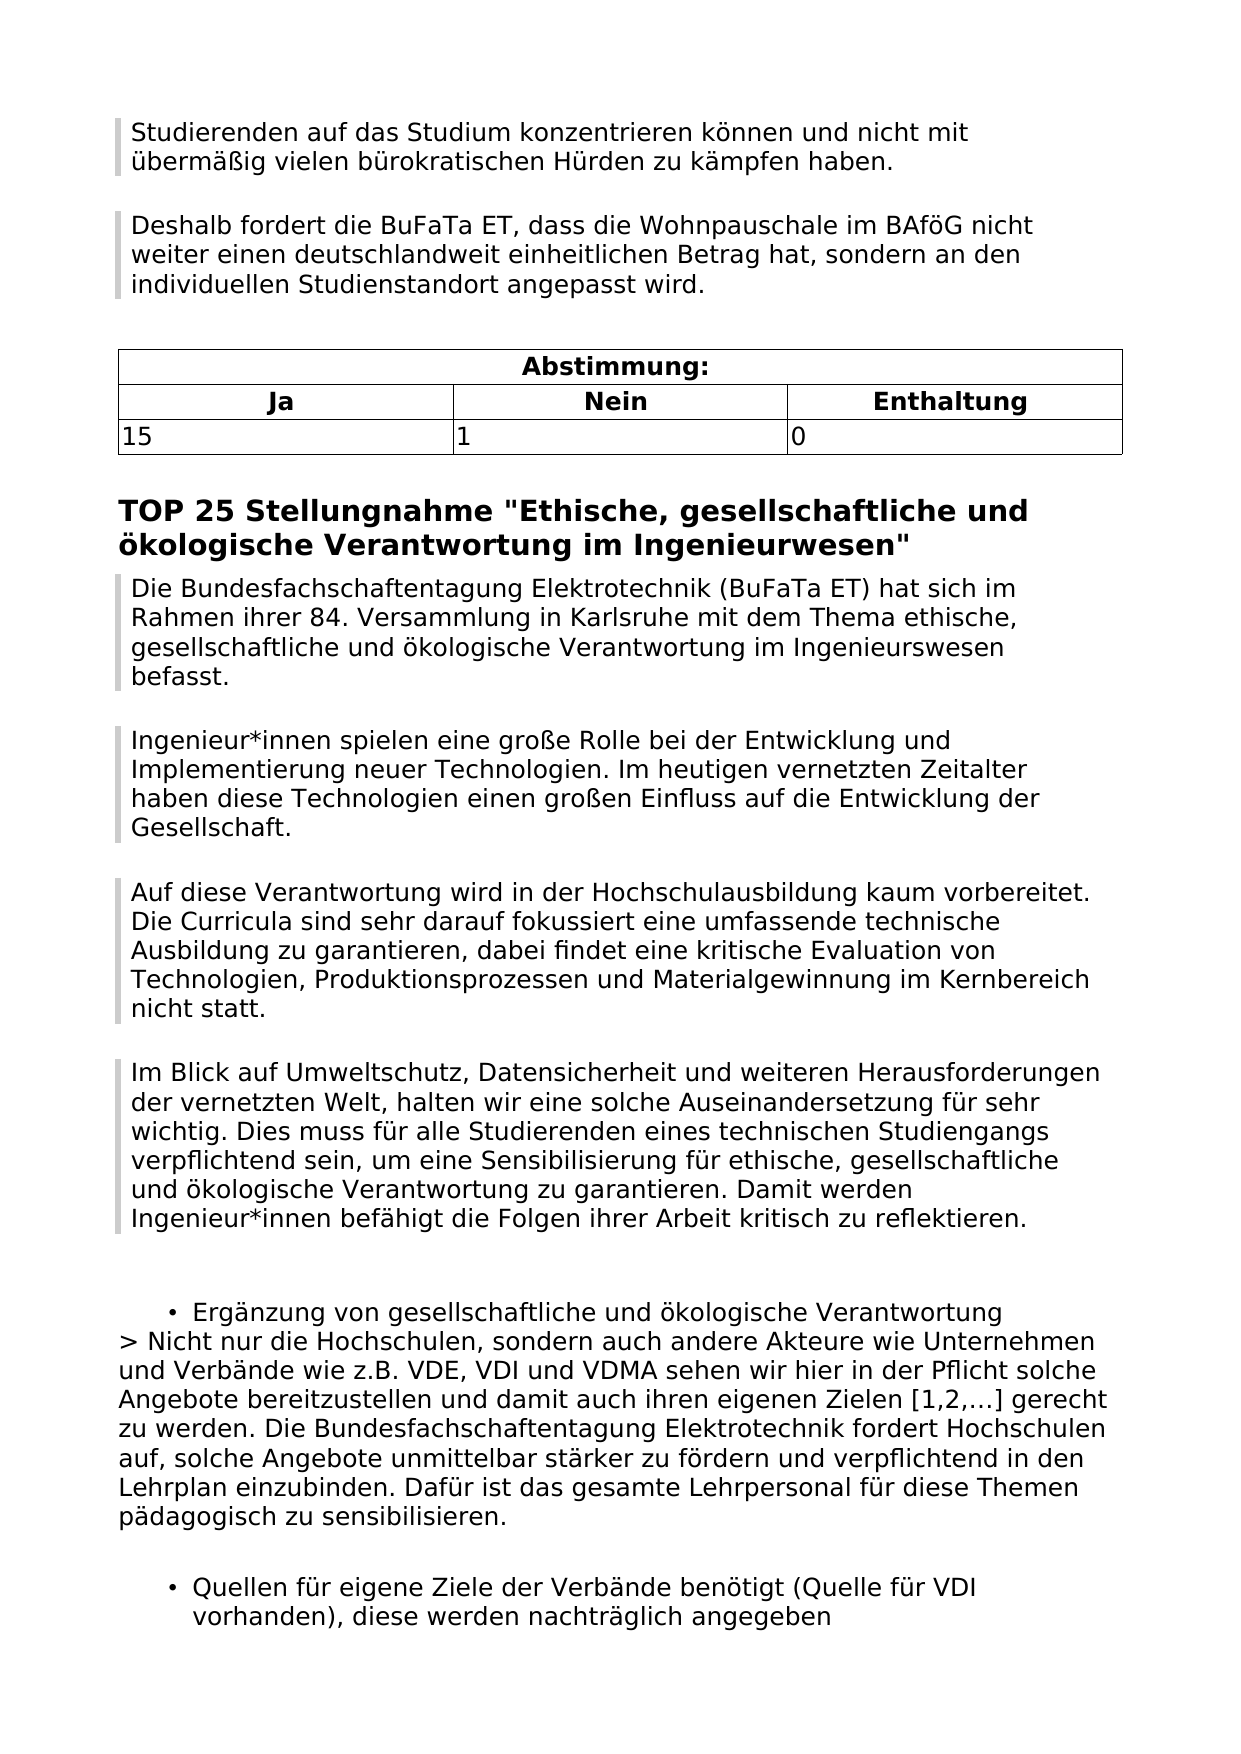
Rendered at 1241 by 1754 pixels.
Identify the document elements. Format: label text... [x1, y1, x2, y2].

table_cell 15 [119, 420, 453, 454]
table_header Ingenieur*innen spielen eine große Rolle bei der Entwicklung und Implementierung neuer Technologien. Im heutigen vernetzten Zeitalter haben diese Technologien einen großen Einfluss auf die Entwicklung der Gesellschaft. [121, 726, 1122, 843]
table_header Studierenden auf das Studium konzentrieren können und nicht mit übermäßig vielen bürokratischen Hürden zu kämpfen haben. [121, 118, 1122, 176]
table_header Die Bundesfachschaftentagung Elektrotechnik (BuFaTa ET) hat sich im Rahmen ihrer 84. Versammlung in Karlsruhe mit dem Thema ethische, gesellschaftliche und ökologische Verantwortung im Ingenieurswesen befasst. [121, 574, 1122, 691]
table_header Deshalb fordert die BuFaTa ET, dass die Wohnpauschale im BAföG nicht weiter einen deutschlandweit einheitlichen Betrag hat, sondern an den individuellen Studienstandort angepasst wird. [121, 211, 1122, 299]
list Ergänzung von gesellschaftliche und ökologische Verantwortung [177, 1298, 1122, 1327]
table_header Im Blick auf Umweltschutz, Datensicherheit und weiteren Herausforderungen der vernetzten Welt, halten wir eine solche Auseinandersetzung für sehr wichtig. Dies muss für alle Studierenden eines technischen Studiengangs verpflichtend sein, um eine Sensibilisierung für ethische, gesellschaftliche und ökologische Verantwortung zu garantieren. Damit werden Ingenieur*innen befähigt die Folgen ihrer Arbeit kritisch zu reflektieren. [121, 1059, 1122, 1233]
table_cell 1 [454, 420, 787, 454]
list Quellen für eigene Ziele der Verbände benötigt (Quelle für VDI vorhanden), diese werden nachträglich angegeben [177, 1573, 1122, 1632]
subtitle TOP 25 Stellungnahme "Ethische, gesellschaftliche und ökologische Verantwortung im Ingenieurwesen" [118, 494, 1122, 562]
table_cell Enthaltung [788, 385, 1122, 419]
table_cell 0 [788, 420, 1122, 454]
table_cell Ja [119, 385, 453, 419]
table_header Abstimmung: [119, 350, 1122, 384]
table_cell Nein [454, 385, 787, 419]
text > Nicht nur die Hochschulen, sondern auch andere Akteure wie Unternehmen und Verbände wie z.B. VDE, VDI und VDMA sehen wir hier in der Pflicht solche Angebote bereitzustellen und damit auch ihren eigenen Zielen [1,2,…] gerecht zu werden. Die Bundesfachschaftentagung Elektrotechnik fordert Hochschulen auf, solche Angebote unmittelbar stärker zu fördern und verpflichtend in den Lehrplan einzubinden. Dafür ist das gesamte Lehrpersonal für diese Themen pädagogisch zu sensibilisieren. [118, 1327, 1122, 1531]
table_header Auf diese Verantwortung wird in der Hochschulausbildung kaum vorbereitet. Die Curricula sind sehr darauf fokussiert eine umfassende technische Ausbildung zu garantieren, dabei findet eine kritische Evaluation von Technologien, Produktionsprozessen und Materialgewinnung im Kernbereich nicht statt. [121, 878, 1122, 1023]
